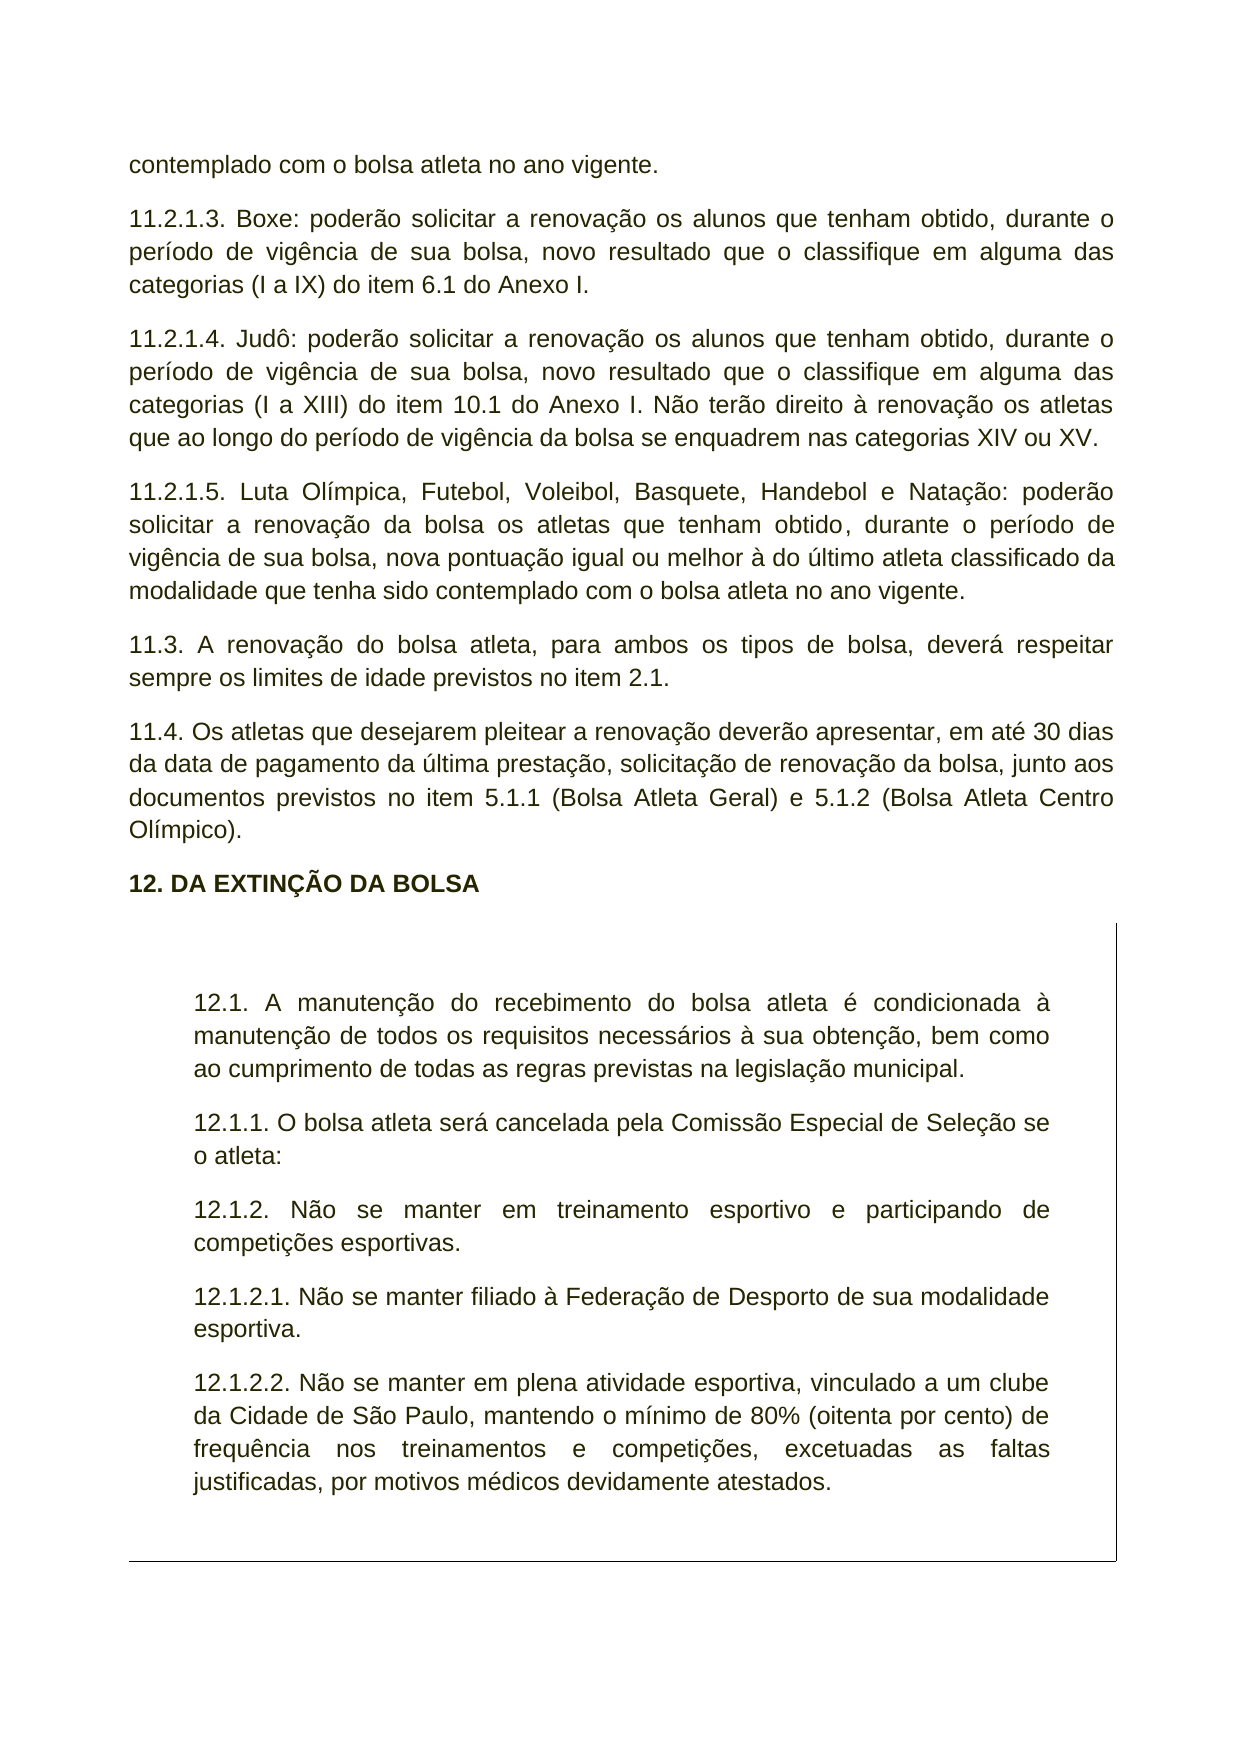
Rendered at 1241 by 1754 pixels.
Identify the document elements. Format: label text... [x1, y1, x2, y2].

text 12. DA EXTINÇÃO DA BOLSA [129, 869, 1116, 898]
text 11.2.1.3. Boxe: poderão solicitar a renovação os alunos que tenham obtido, durante o período de vigência de sua bolsa, novo resultado que o classifique em alguma das categorias (I a IX) do item 6.1 do Anexo I. [129, 204, 1116, 299]
text 12.1.2.1. Não se manter filiado à Federação de Desporto de sua modalidade esportiva. [129, 1217, 1116, 1304]
text contemplado com o bolsa atleta no ano vigente. [129, 150, 1116, 179]
text 12.1. A manutenção do recebimento do bolsa atleta é condicionada à manutenção de todos os requisitos necessários à sua obtenção, bem como ao cumprimento de todas as regras previstas na legislação municipal. [129, 923, 1116, 1043]
text 11.2.1.5. Luta Olímpica, Futebol, Voleibol, Basquete, Handebol e Natação: poderão solicitar a renovação da bolsa os atletas que tenham obtido, durante o período de vigência de sua bolsa, nova pontuação igual ou melhor à do último atleta classificado da modalidade que tenha sido contemplado com o bolsa atleta no ano vigente. [129, 477, 1116, 604]
text 12.1.2. Não se manter em treinamento esportivo e participando de competições esportivas. [129, 1130, 1116, 1217]
text 11.2.1.4. Judô: poderão solicitar a renovação os alunos que tenham obtido, durante o período de vigência de sua bolsa, novo resultado que o classifique em alguma das categorias (I a XIII) do item 10.1 do Anexo I. Não terão direito à renovação os atletas que ao longo do período de vigência da bolsa se enquadrem nas categorias XIV ou XV. [129, 324, 1116, 452]
text 11.4. Os atletas que desejarem pleitear a renovação deverão apresentar, em até 30 dias da data de pagamento da última prestação, solicitação de renovação da bolsa, junto aos documentos previstos no item 5.1.1 (Bolsa Atleta Geral) e 5.1.2 (Bolsa Atleta Centro Olímpico). [129, 716, 1116, 844]
text 12.1.2.2. Não se manter em plena atividade esportiva, vinculado a um clube da Cidade de São Paulo, mantendo o mínimo de 80% (oitenta por cento) de frequência nos treinamentos e competições, excetuadas as faltas justificadas, por motivos médicos devidamente atestados. [129, 1304, 1116, 1561]
text 11.3. A renovação do bolsa atleta, para ambos os tipos de bolsa, deverá respeitar sempre os limites de idade previstos no item 2.1. [129, 629, 1116, 691]
text 12.1.1. O bolsa atleta será cancelada pela Comissão Especial de Seleção se o atleta: [129, 1043, 1116, 1130]
